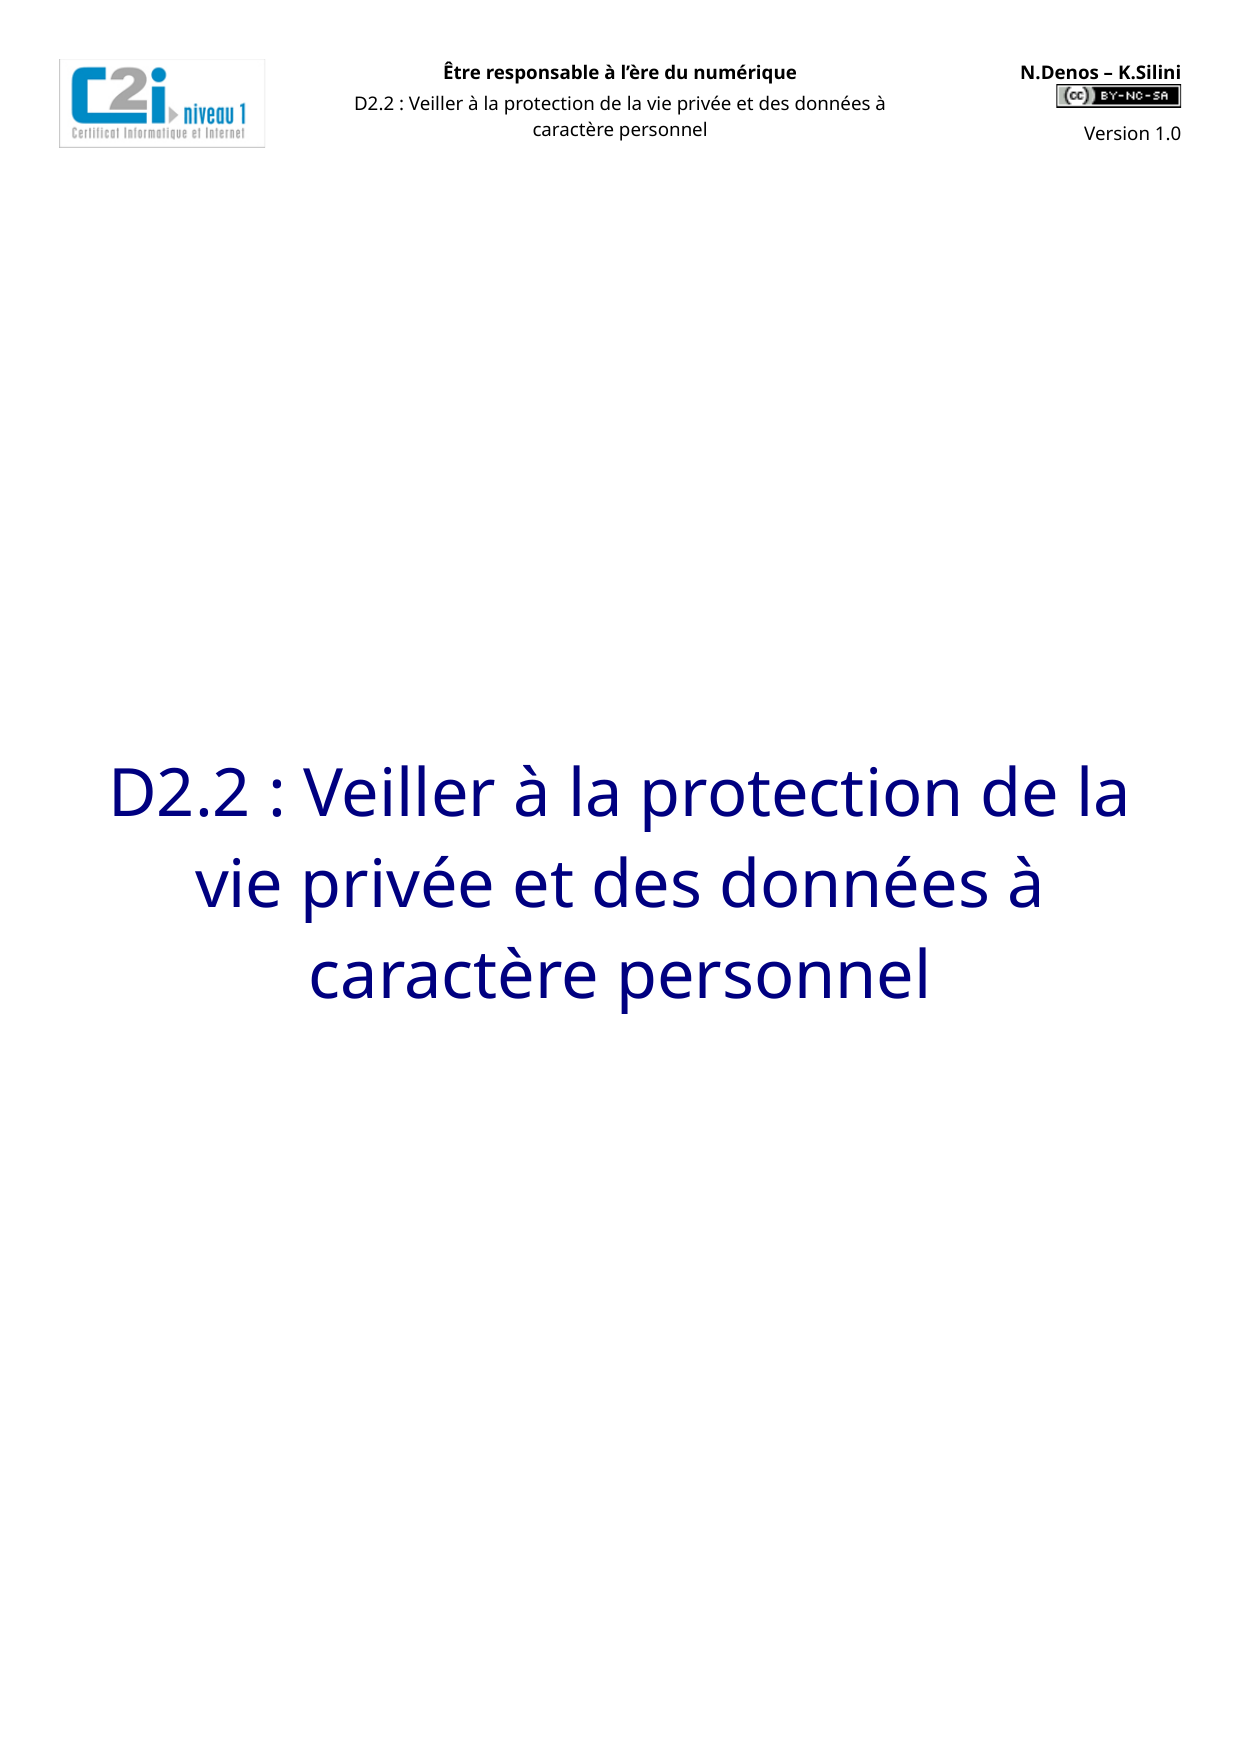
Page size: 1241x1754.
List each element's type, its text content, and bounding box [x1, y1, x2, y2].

picture [59, 59, 266, 148]
subtitle D2.2 : Veiller à la protection de la vie privée et des données à caractère personnel [59, 745, 1181, 1018]
picture [1056, 84, 1182, 108]
